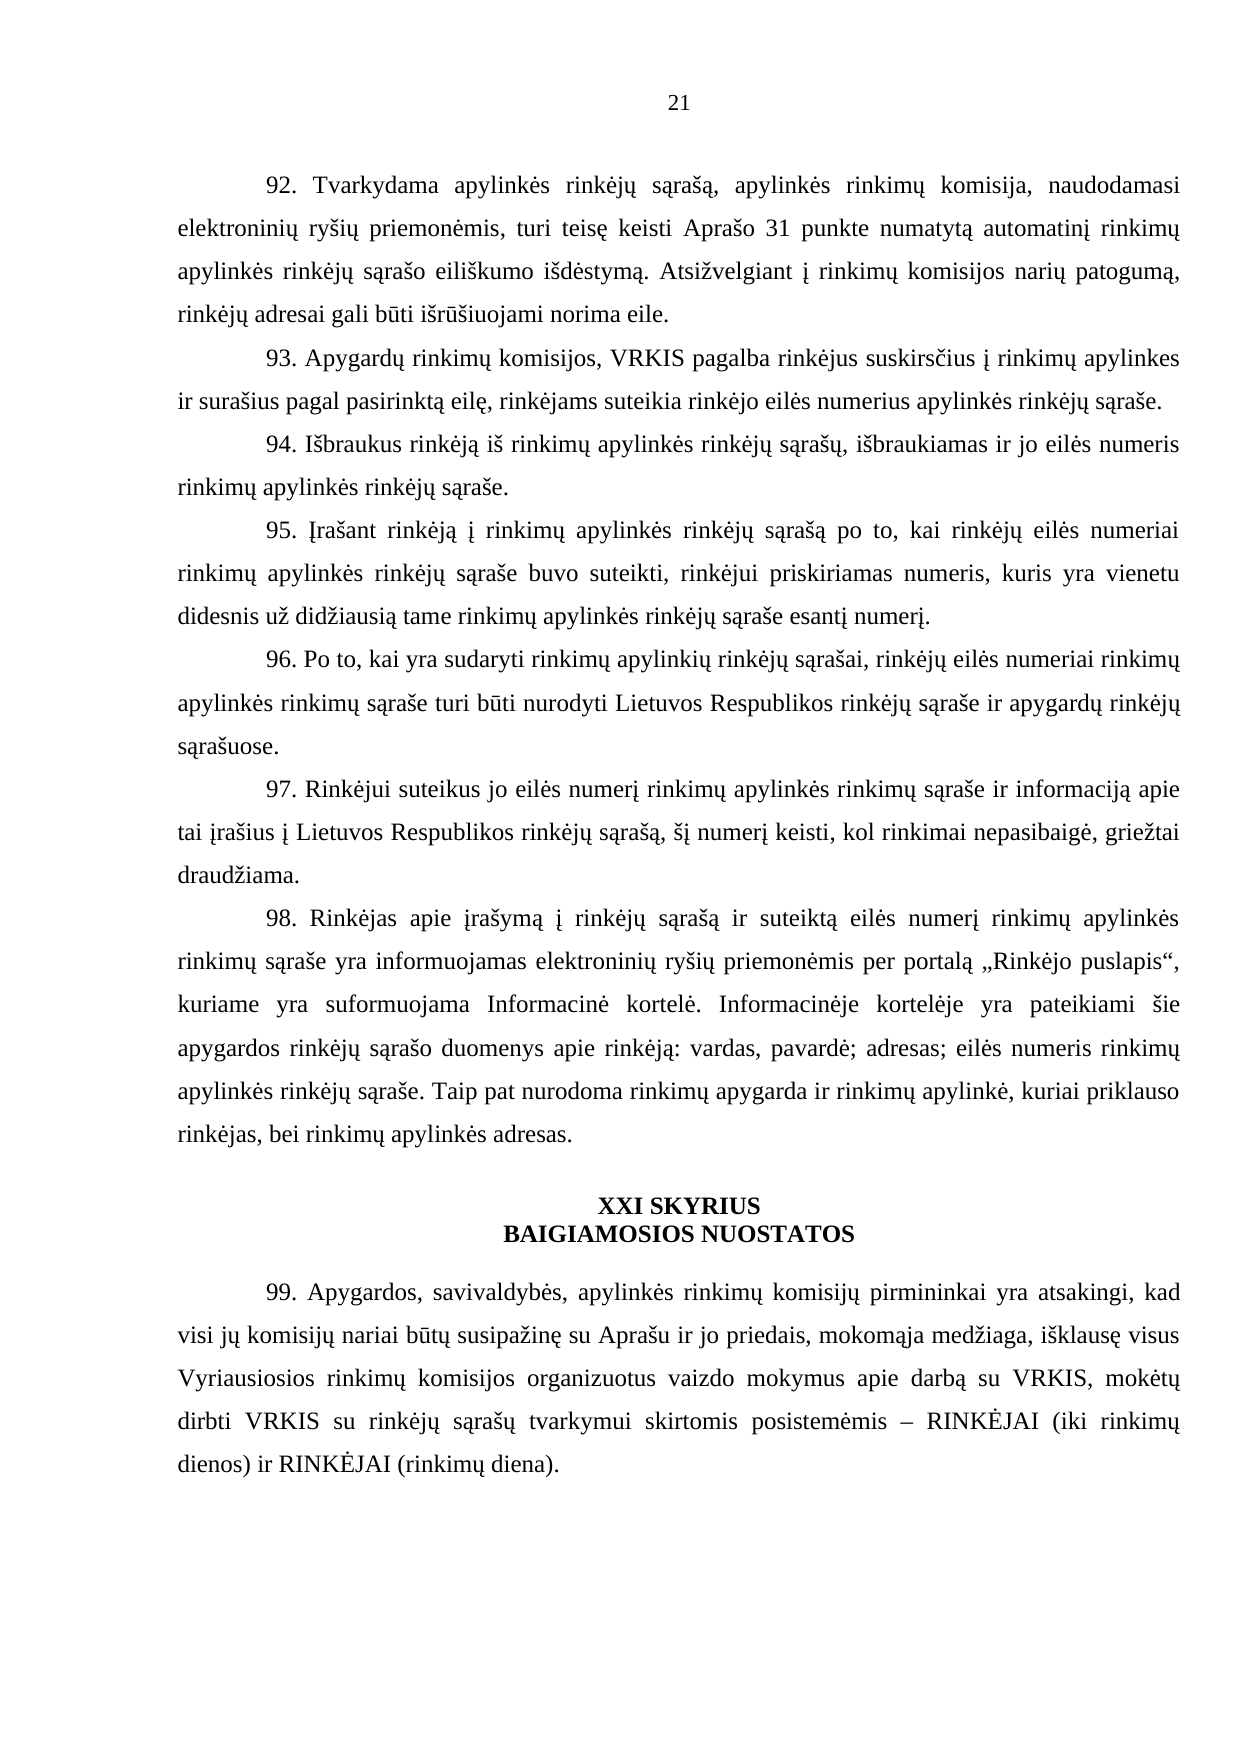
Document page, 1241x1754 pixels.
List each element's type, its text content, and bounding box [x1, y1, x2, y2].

text 99. Apygardos, savivaldybės, apylinkės rinkimų komisijų pirmininkai yra atsakingi, kad visi jų komisijų nariai būtų susipažinę su Aprašu ir jo priedais, mokomąja medžiaga, išklausę visus Vyriausiosios rinkimų komisijos organizuotus vaizdo mokymus apie darbą su VRKIS, mokėtų dirbti VRKIS su rinkėjų sąrašų tvarkymui skirtomis posistemėmis – RINKĖJAI (iki rinkimų dienos) ir RINKĖJAI (rinkimų diena). [177, 1277, 1181, 1478]
text BAIGIAMOSIOS NUOSTATOS [177, 1219, 1181, 1248]
text 92. Tvarkydama apylinkės rinkėjų sąrašą, apylinkės rinkimų komisija, naudodamasi elektroninių ryšių priemonėmis, turi teisę keisti Aprašo 31 punkte numatytą automatinį rinkimų apylinkės rinkėjų sąrašo eiliškumo išdėstymą. Atsižvelgiant į rinkimų komisijos narių patogumą, rinkėjų adresai gali būti išrūšiuojami norima eile. [177, 170, 1181, 328]
text 93. Apygardų rinkimų komisijos, VRKIS pagalba rinkėjus suskirsčius į rinkimų apylinkes ir surašius pagal pasirinktą eilę, rinkėjams suteikia rinkėjo eilės numerius apylinkės rinkėjų sąraše. [177, 343, 1181, 414]
text 98. Rinkėjas apie įrašymą į rinkėjų sąrašą ir suteiktą eilės numerį rinkimų apylinkės rinkimų sąraše yra informuojamas elektroninių ryšių priemonėmis per portalą „Rinkėjo puslapis“, kuriame yra suformuojama Informacinė kortelė. Informacinėje kortelėje yra pateikiami šie apygardos rinkėjų sąrašo duomenys apie rinkėją: vardas, pavardė; adresas; eilės numeris rinkimų apylinkės rinkėjų sąraše. Taip pat nurodoma rinkimų apygarda ir rinkimų apylinkė, kuriai priklauso rinkėjas, bei rinkimų apylinkės adresas. [177, 903, 1181, 1148]
text 94. Išbraukus rinkėją iš rinkimų apylinkės rinkėjų sąrašų, išbraukiamas ir jo eilės numeris rinkimų apylinkės rinkėjų sąraše. [177, 429, 1181, 501]
text 97. Rinkėjui suteikus jo eilės numerį rinkimų apylinkės rinkimų sąraše ir informaciją apie tai įrašius į Lietuvos Respublikos rinkėjų sąrašą, šį numerį keisti, kol rinkimai nepasibaigė, griežtai draudžiama. [177, 774, 1181, 889]
text XXI SKYRIUS [177, 1191, 1181, 1219]
text 96. Po to, kai yra sudaryti rinkimų apylinkių rinkėjų sąrašai, rinkėjų eilės numeriai rinkimų apylinkės rinkimų sąraše turi būti nurodyti Lietuvos Respublikos rinkėjų sąraše ir apygardų rinkėjų sąrašuose. [177, 644, 1181, 759]
text 95. Įrašant rinkėją į rinkimų apylinkės rinkėjų sąrašą po to, kai rinkėjų eilės numeriai rinkimų apylinkės rinkėjų sąraše buvo suteikti, rinkėjui priskiriamas numeris, kuris yra vienetu didesnis už didžiausią tame rinkimų apylinkės rinkėjų sąraše esantį numerį. [177, 515, 1181, 630]
